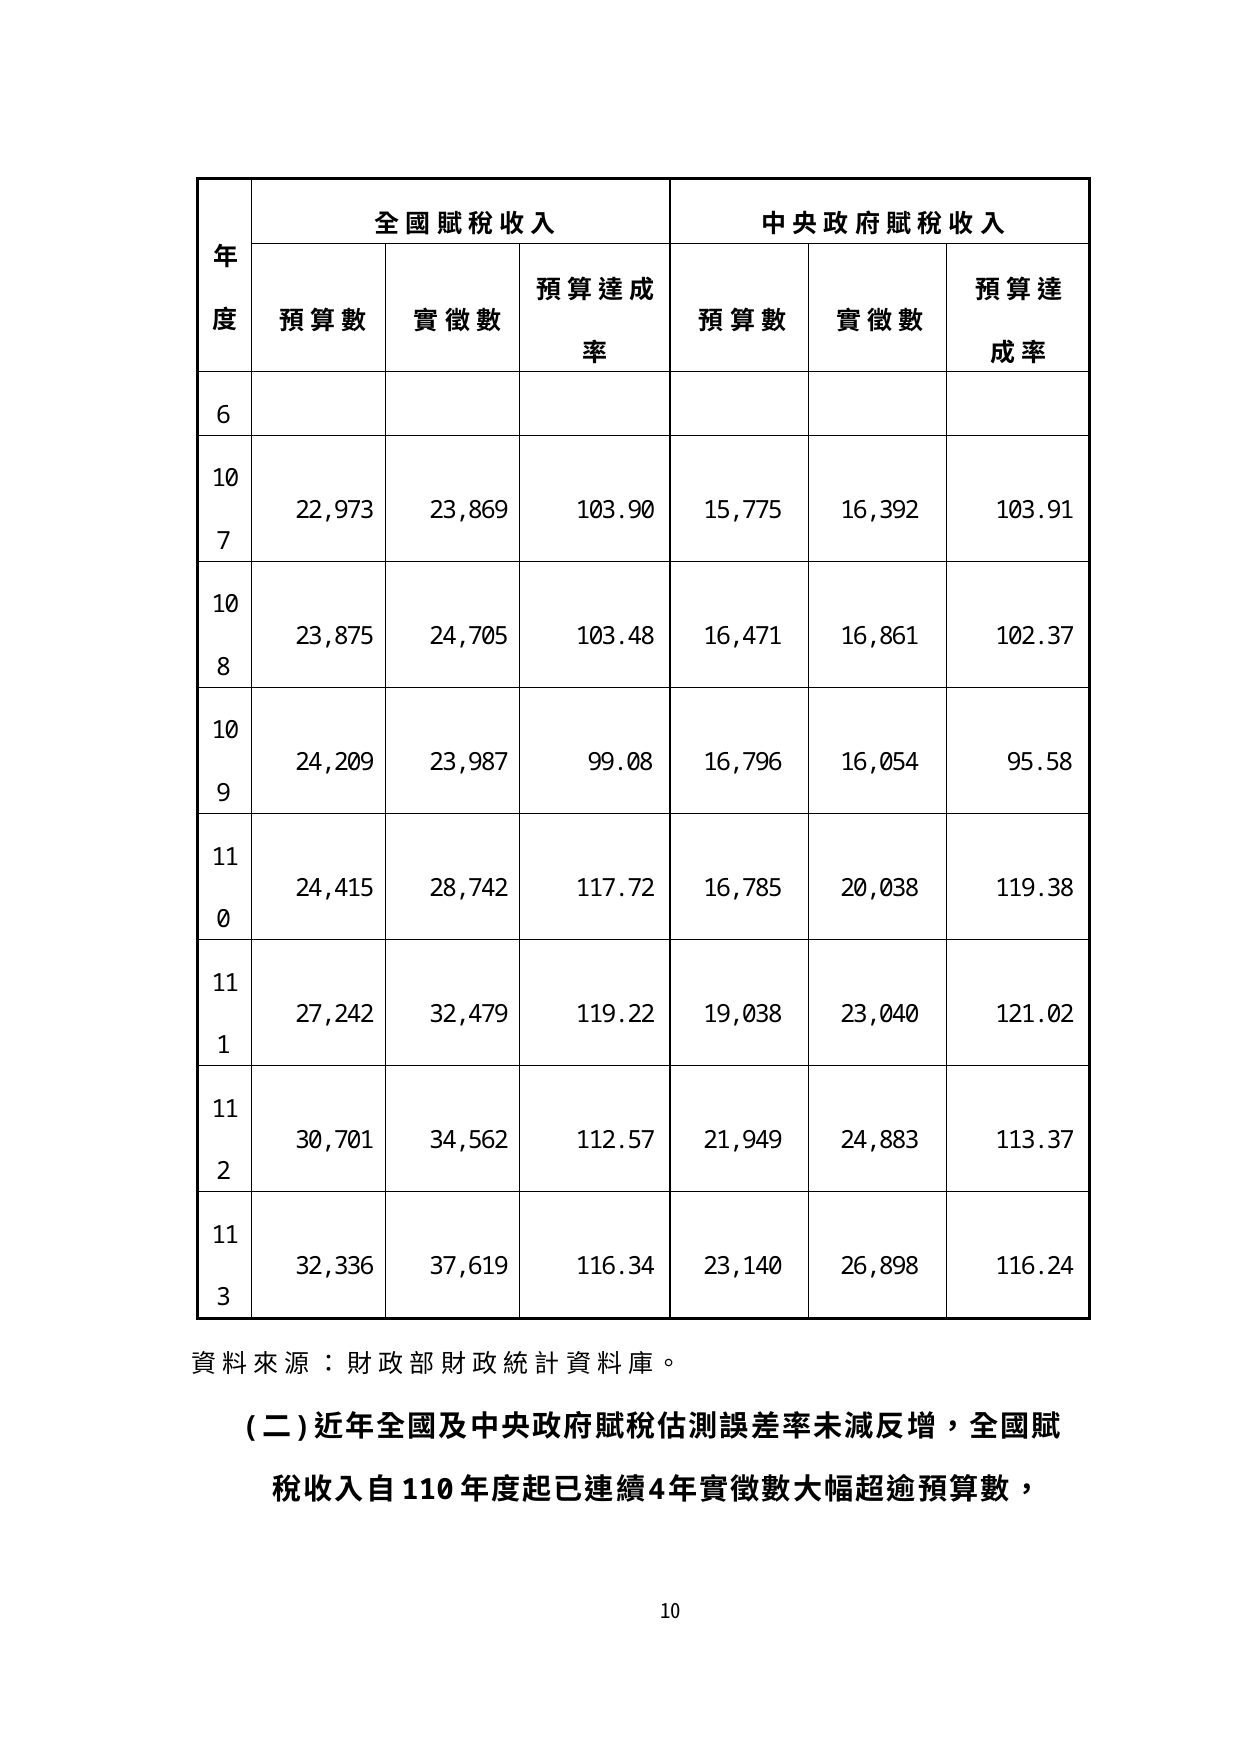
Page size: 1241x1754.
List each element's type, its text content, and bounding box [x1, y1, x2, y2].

table_cell 121.02 [947, 940, 1088, 1065]
table_cell 108 [199, 562, 251, 687]
table_cell 26,898 [809, 1192, 946, 1317]
table_cell 32,479 [386, 940, 519, 1065]
table_cell 107 [199, 436, 251, 561]
table_cell 24,209 [252, 688, 385, 813]
table_header 中央政府賦稅收入 [671, 180, 1088, 243]
table_cell 16,785 [671, 814, 808, 939]
table_cell 24,883 [809, 1066, 946, 1191]
table_cell 34,562 [386, 1066, 519, 1191]
table_cell 21,949 [671, 1066, 808, 1191]
table_cell 預算數 [671, 244, 808, 371]
table_cell [947, 372, 1088, 434]
table_cell 28,742 [386, 814, 519, 939]
table_cell [809, 372, 946, 434]
table_cell 103.90 [520, 436, 669, 561]
table_cell [671, 372, 808, 434]
table_cell 預算達成率 [947, 244, 1088, 371]
table_cell 116.34 [520, 1192, 669, 1317]
table_cell 32,336 [252, 1192, 385, 1317]
table_cell 111 [199, 940, 251, 1065]
table_cell 119.22 [520, 940, 669, 1065]
table_cell 16,054 [809, 688, 946, 813]
table_cell 實徵數 [386, 244, 519, 371]
table_cell 103.48 [520, 562, 669, 687]
text 資料來源：財政部財政統計資料庫。 [177, 1320, 1063, 1382]
table_cell 23,140 [671, 1192, 808, 1317]
table_cell 113.37 [947, 1066, 1088, 1191]
table_cell 24,705 [386, 562, 519, 687]
table_cell 16,392 [809, 436, 946, 561]
table_cell 99.08 [520, 688, 669, 813]
table_cell 116.24 [947, 1192, 1088, 1317]
table_cell [252, 372, 385, 434]
table_cell 實徵數 [809, 244, 946, 371]
table_cell 30,701 [252, 1066, 385, 1191]
table_cell 110 [199, 814, 251, 939]
table_cell 16,796 [671, 688, 808, 813]
table_cell 103.91 [947, 436, 1088, 561]
table_cell 16,471 [671, 562, 808, 687]
table_cell 16,861 [809, 562, 946, 687]
table_cell 113 [199, 1192, 251, 1317]
table_cell 117.72 [520, 814, 669, 939]
table_cell 20,038 [809, 814, 946, 939]
table_header 年度 [199, 180, 251, 371]
table_cell 95.58 [947, 688, 1088, 813]
table_cell 102.37 [947, 562, 1088, 687]
table_cell 23,987 [386, 688, 519, 813]
text (二)近年全國及中央政府賦稅估測誤差率未減反增，全國賦稅收入自110年度起已連續4年實徵數大幅超逾預算數，113年度金額高達5,283億元，為歷年之最，其中中央政府部分高出3,757億元 [236, 1382, 1063, 1507]
table_cell 22,973 [252, 436, 385, 561]
table_cell 23,869 [386, 436, 519, 561]
table_cell 27,242 [252, 940, 385, 1065]
table_cell 23,875 [252, 562, 385, 687]
table_cell 24,415 [252, 814, 385, 939]
table_cell 112.57 [520, 1066, 669, 1191]
table_cell 23,040 [809, 940, 946, 1065]
table_cell 預算達成率 [520, 244, 669, 371]
table_cell 109 [199, 688, 251, 813]
table_cell 37,619 [386, 1192, 519, 1317]
table_cell 112 [199, 1066, 251, 1191]
table_cell 119.38 [947, 814, 1088, 939]
table_cell [520, 372, 669, 434]
table_cell 19,038 [671, 940, 808, 1065]
table_header 全國賦稅收入 [252, 180, 669, 243]
table_cell 15,775 [671, 436, 808, 561]
table_cell [386, 372, 519, 434]
table_cell 預算數 [252, 244, 385, 371]
table_cell 6 [199, 372, 251, 434]
